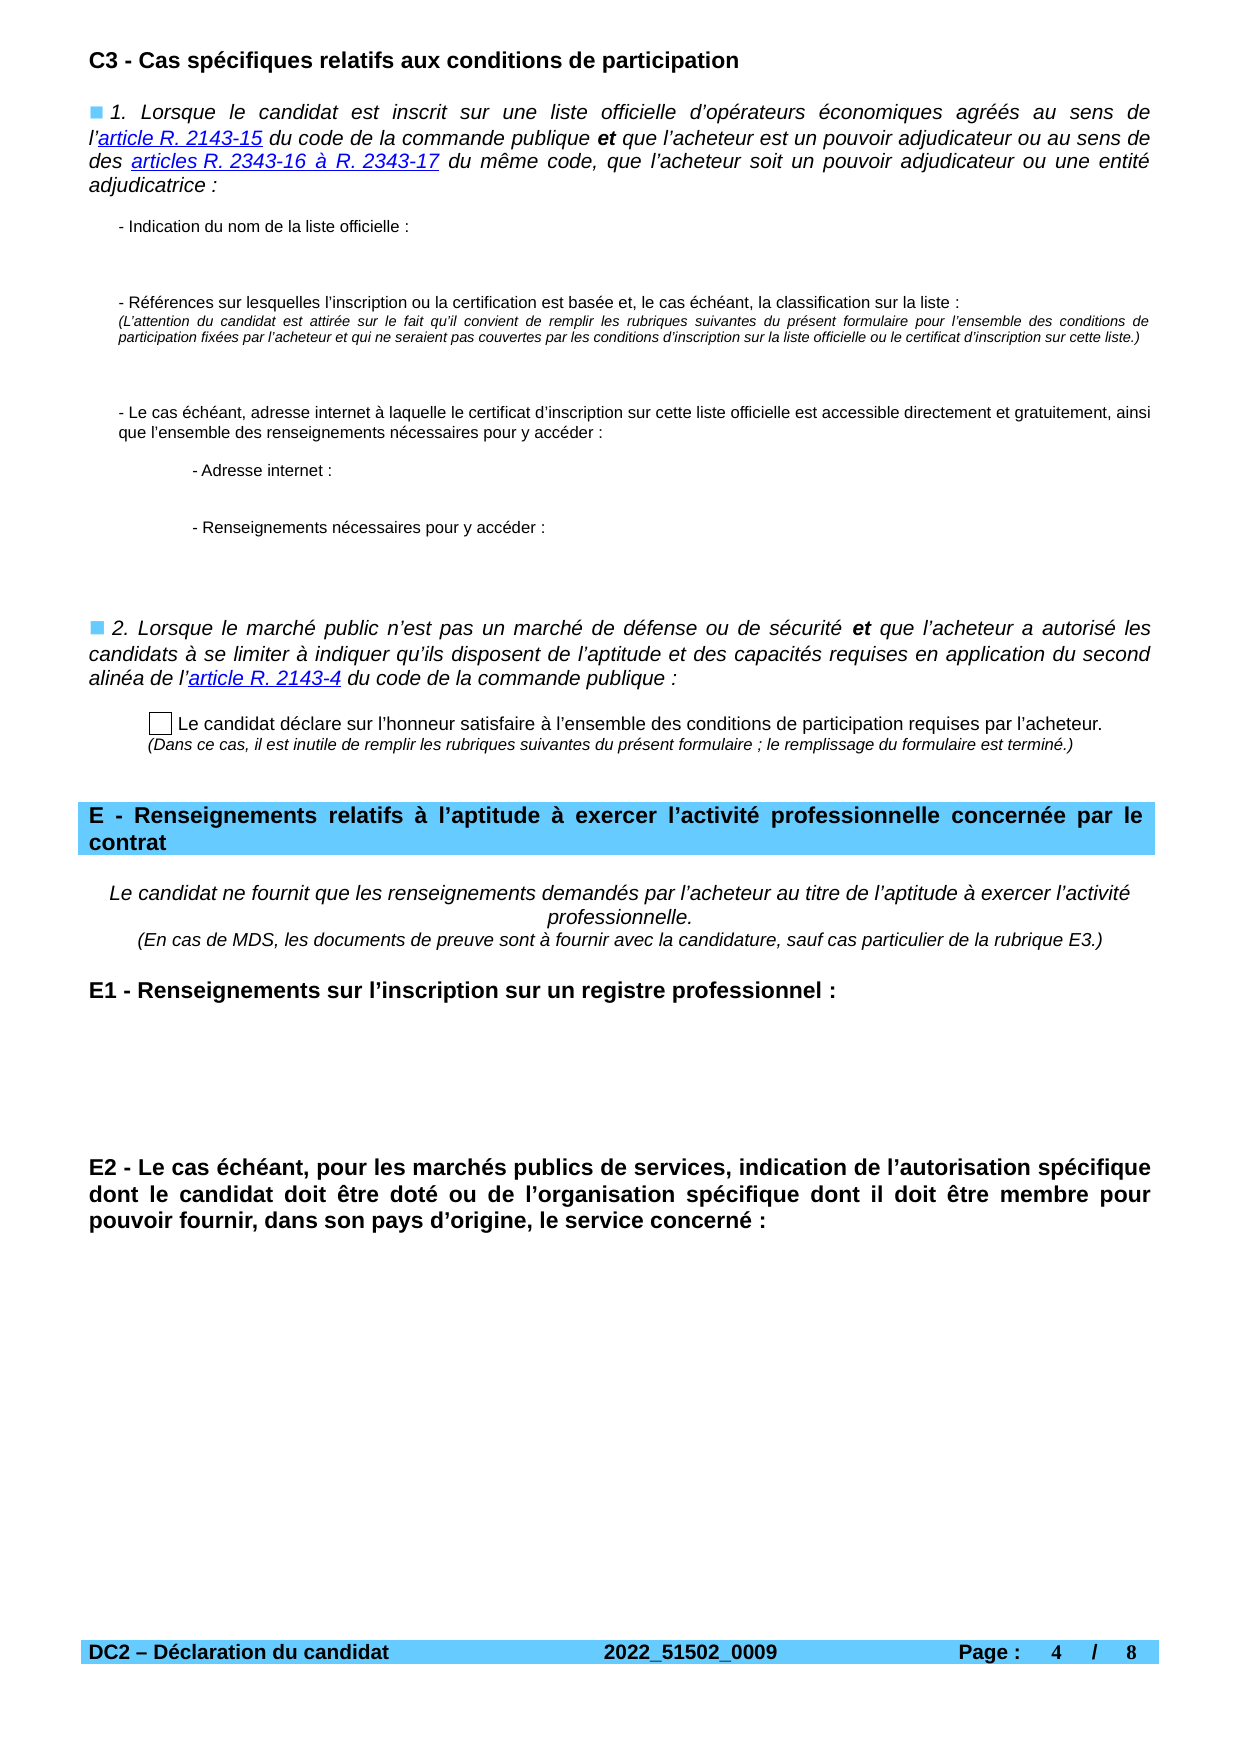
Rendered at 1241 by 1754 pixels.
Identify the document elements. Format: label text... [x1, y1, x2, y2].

text  1. Lorsque le candidat est inscrit sur une liste officielle d’opérateurs économiques agréés au sens de l’article R. 2143-15 du code de la commande publique et que l’acheteur est un pouvoir adjudicateur ou au sens de des articles R. 2343-16 à R. 2343-17 du même code, que l’acheteur soit un pouvoir adjudicateur ou une entité adjudicatrice : [89, 100, 1152, 197]
text  2. Lorsque le marché public n’est pas un marché de défense ou de sécurité et que l’acheteur a autorisé les candidats à se limiter à indiquer qu’ils disposent de l’aptitude et des capacités requises en application du second alinéa de l’article R. 2143-4 du code de la commande publique : [89, 614, 1152, 689]
text - Adresse internet : [192, 461, 1152, 480]
table_header E - Renseignements relatifs à l’aptitude à exercer l’activité professionnelle concernée par le contrat [78, 802, 1155, 855]
text - Indication du nom de la liste officielle : [118, 216, 1152, 236]
text Le candidat déclare sur l’honneur satisfaire à l’ensemble des conditions de participation requises par l’acheteur. [148, 711, 1152, 735]
text - Références sur lesquelles l’inscription ou la certification est basée et, le cas échéant, la classification sur la liste : [118, 293, 1152, 312]
text E2 - Le cas échéant, pour les marchés publics de services, indication de l’autorisation spécifique dont le candidat doit être doté ou de l’organisation spécifique dont il doit être membre pour pouvoir fournir, dans son pays d’origine, le service concerné : [89, 1154, 1152, 1233]
text - Le cas échéant, adresse internet à laquelle le certificat d’inscription sur cette liste officielle est accessible directement et gratuitement, ainsi que l’ensemble des renseignements nécessaires pour y accéder : [118, 403, 1152, 442]
text (Dans ce cas, il est inutile de remplir les rubriques suivantes du présent formulaire ; le remplissage du formulaire est terminé.) [148, 735, 1152, 754]
text (En cas de MDS, les documents de preuve sont à fournir avec la candidature, sauf cas particulier de la rubrique E3.) [89, 929, 1152, 951]
text - Renseignements nécessaires pour y accéder : [192, 518, 1152, 537]
text E1 - Renseignements sur l’inscription sur un registre professionnel : [89, 977, 1152, 1003]
text Le candidat ne fournit que les renseignements demandés par l’acheteur au titre de l’aptitude à exercer l’activité professionnelle. [89, 881, 1152, 929]
text C3 - Cas spécifiques relatifs aux conditions de participation [89, 47, 1152, 74]
text (L’attention du candidat est attirée sur le fait qu’il convient de remplir les rubriques suivantes du présent formulaire pour l’ensemble des conditions de participation fixées par l’acheteur et qui ne seraient pas couvertes par les conditions d’inscription sur la liste officielle ou le certificat d’inscription sur cette liste.) [118, 312, 1152, 346]
